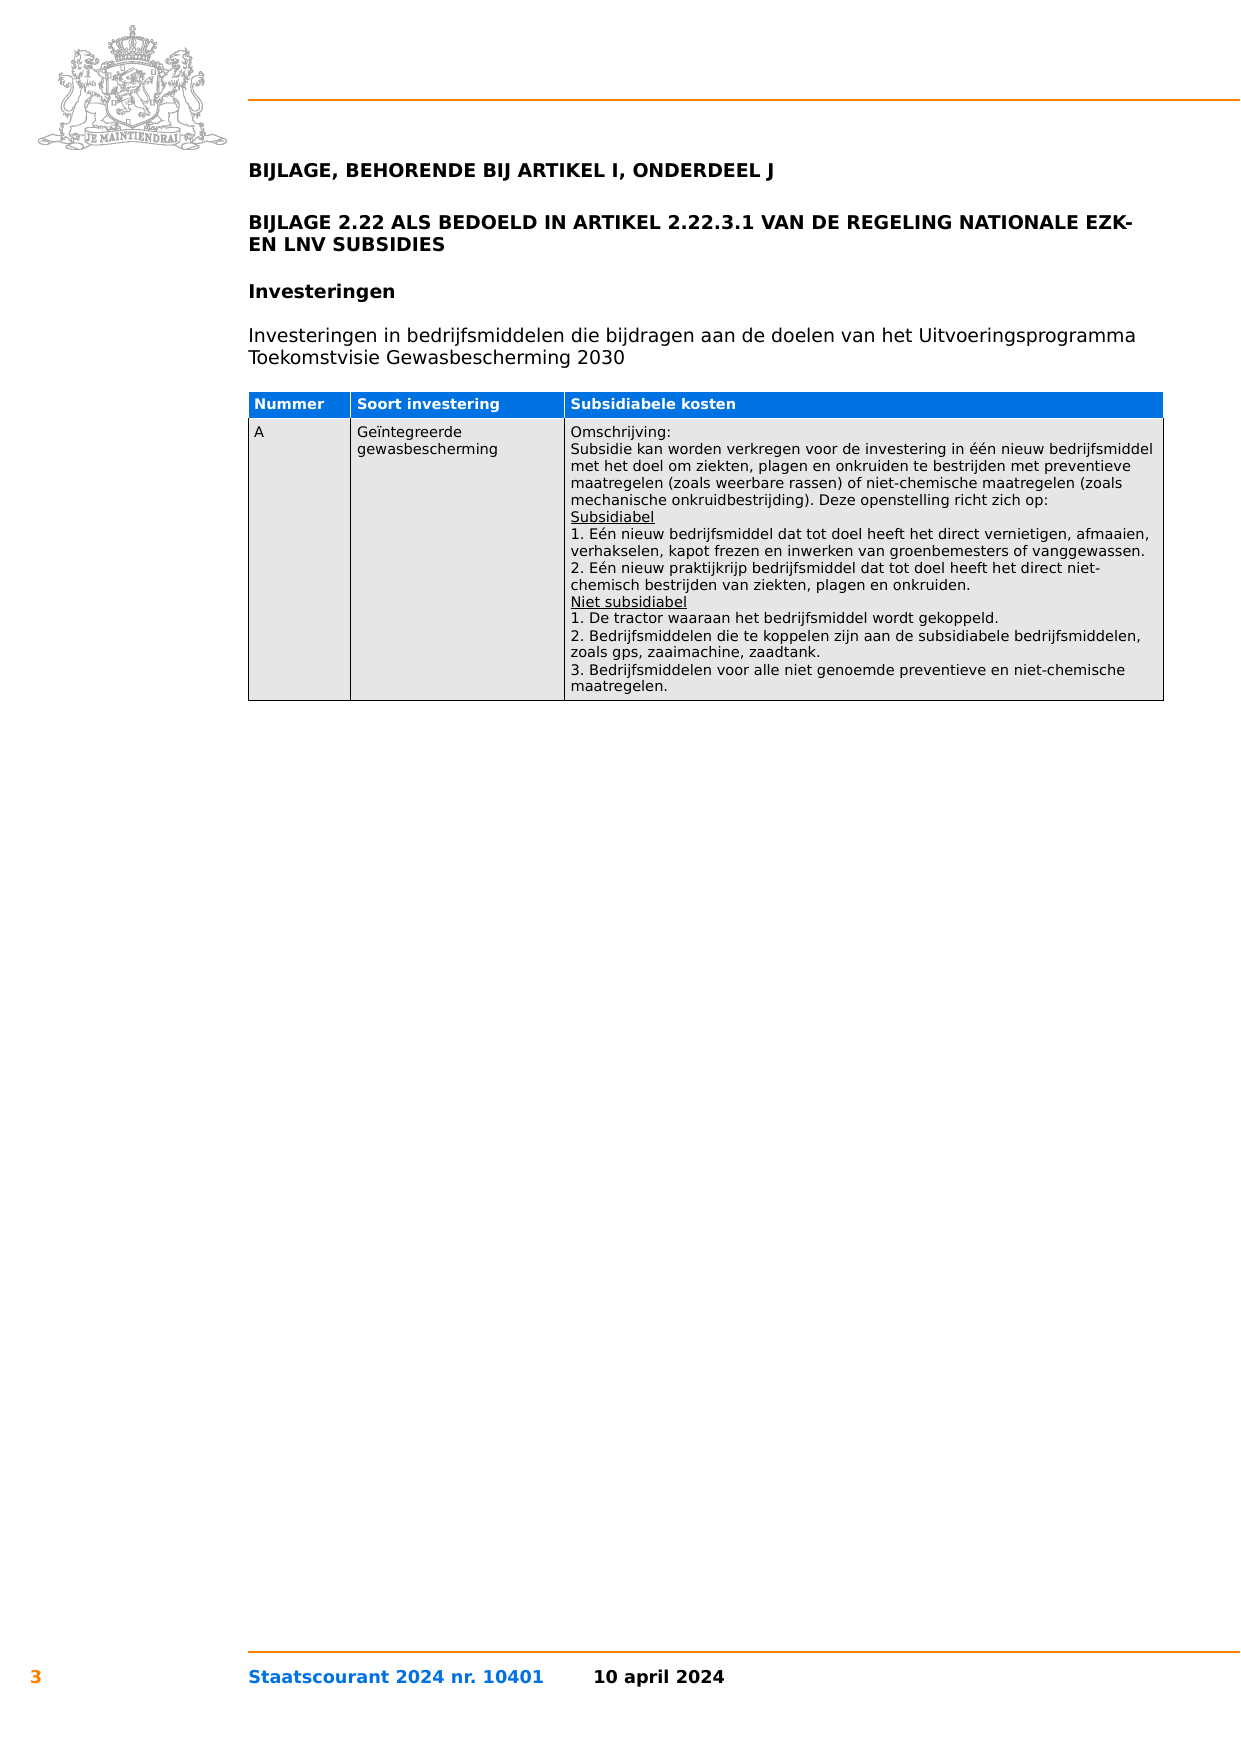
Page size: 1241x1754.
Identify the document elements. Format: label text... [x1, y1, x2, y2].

table_header Nummer [249, 392, 350, 418]
table_header Subsidiabele kosten [565, 392, 1163, 418]
text Investeringen in bedrijfsmiddelen die bijdragen aan de doelen van het Uitvoeringsprogramma Toekomstvisie Gewasbescherming 2030 [248, 325, 1163, 369]
table_cell Geïntegreerde gewasbescherming [351, 419, 564, 700]
subtitle BIJLAGE, BEHORENDE BIJ ARTIKEL I, ONDERDEEL J [248, 160, 1163, 182]
table_cell Omschrijving: Subsidie kan worden verkregen voor de investering in één nieuw bedrijfsmiddel met het doel om ziekten, plagen en onkruiden te bestrijden met preventieve maatregelen (zoals weerbare rassen) of niet-chemische maatregelen (zoals mechanische onkruidbestrijding). Deze openstelling richt zich op: Subsidiabel 1. Eén nieuw bedrijfsmiddel dat tot doel heeft het direct vernietigen, afmaaien, verhakselen, kapot frezen en inwerken van groenbemesters of vanggewassen. 2. Eén nieuw praktijkrijp bedrijfsmiddel dat tot doel heeft het direct niet-chemisch bestrijden van ziekten, plagen en onkruiden. Niet subsidiabel 1. De tractor waaraan het bedrijfsmiddel wordt gekoppeld. 2. Bedrijfsmiddelen die te koppelen zijn aan de subsidiabele bedrijfsmiddelen, zoals gps, zaaimachine, zaadtank. 3. Bedrijfsmiddelen voor alle niet genoemde preventieve en niet-chemische maatregelen. [565, 419, 1163, 700]
text Investeringen [248, 281, 1163, 303]
subtitle BIJLAGE 2.22 ALS BEDOELD IN ARTIKEL 2.22.3.1 VAN DE REGELING NATIONALE EZK- EN LNV SUBSIDIES [248, 212, 1163, 256]
picture [38, 25, 227, 150]
table_cell A [249, 419, 350, 700]
table_header Soort investering [351, 392, 564, 418]
